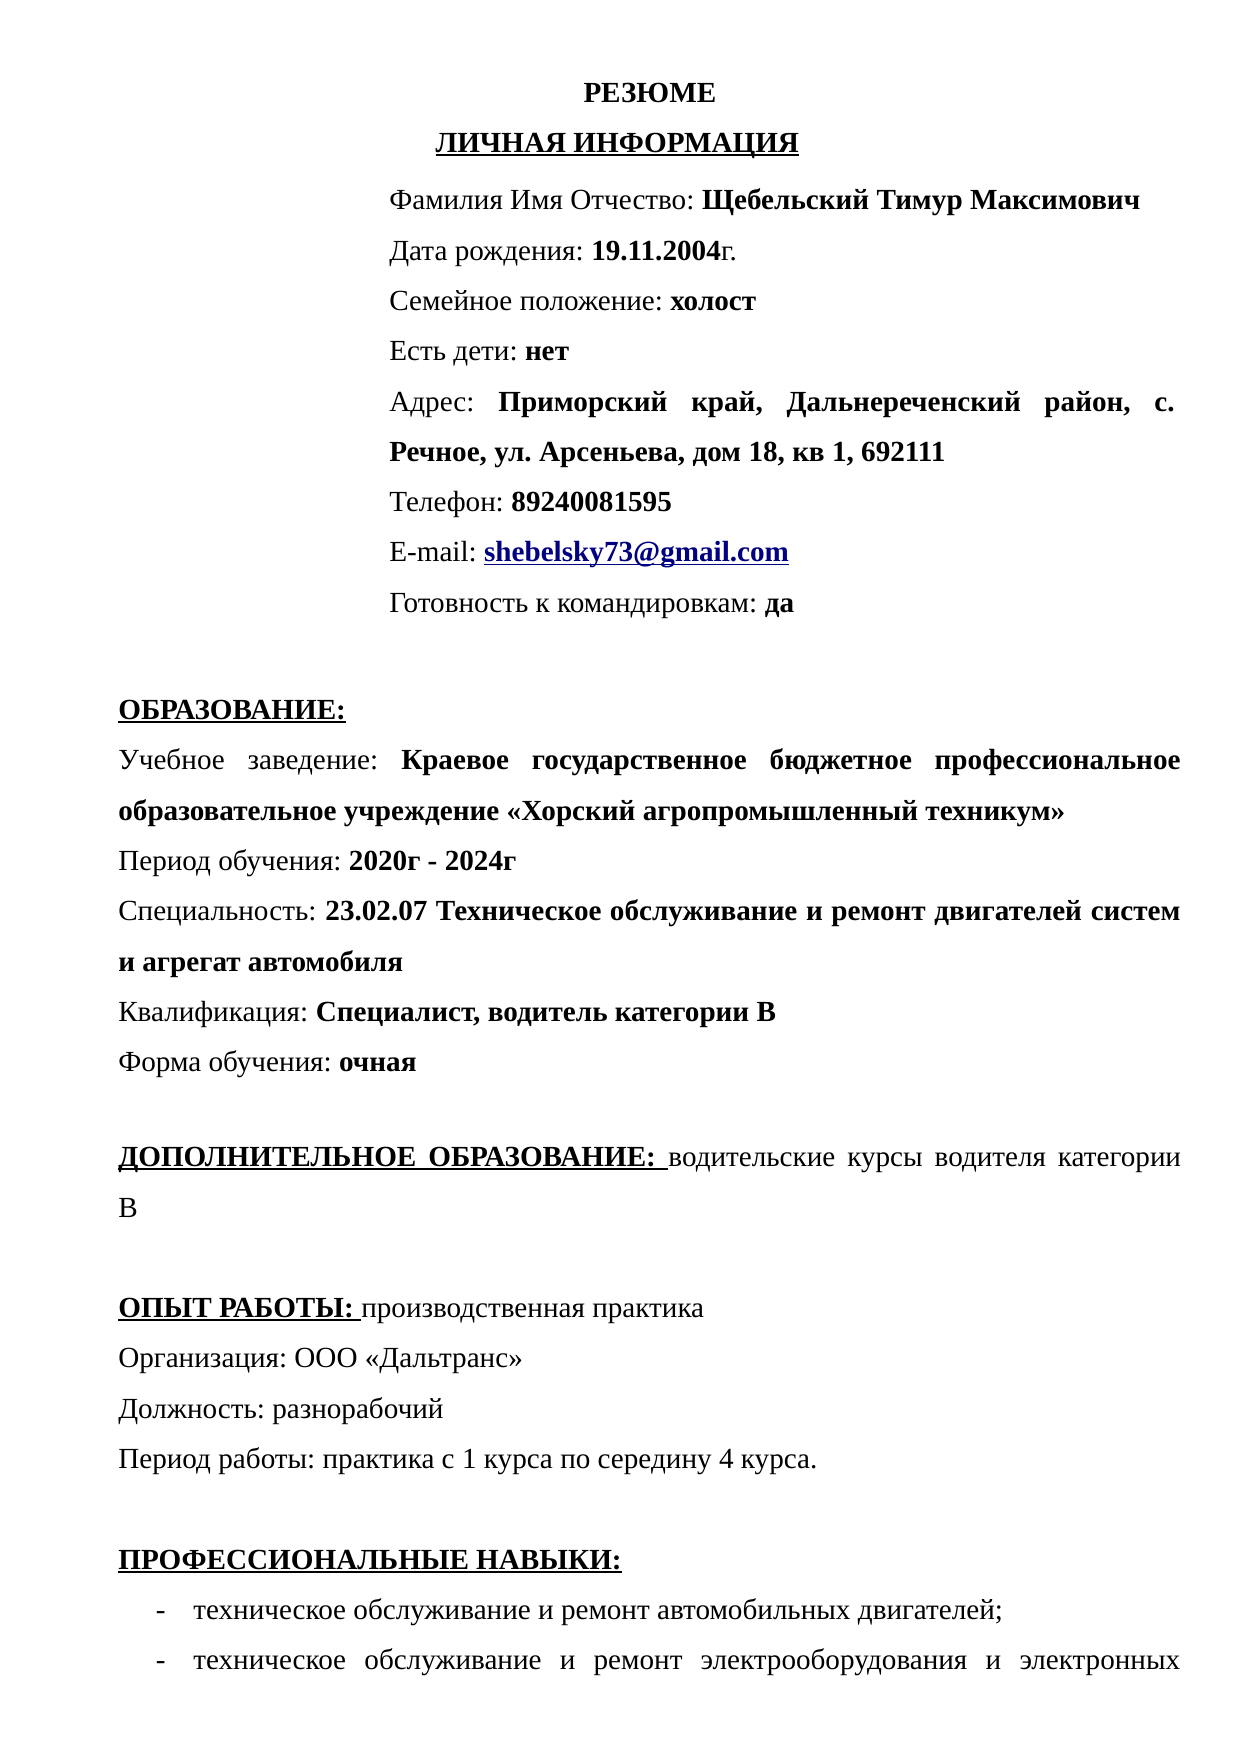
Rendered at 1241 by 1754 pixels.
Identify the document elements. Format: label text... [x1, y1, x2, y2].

text Организация: ООО «Дальтранс» [118, 1341, 1181, 1374]
text Учебное заведение: Краевое государственное бюджетное профессиональное образовательное учреждение «Хорский агропромышленный техникум» [118, 742, 1181, 826]
text ОПЫТ РАБОТЫ: производственная практика [118, 1290, 1181, 1324]
text Специальность: 23.02.07 Техническое обслуживание и ремонт двигателей систем и агрегат автомобиля [118, 893, 1181, 977]
text Должность: разнорабочий [118, 1391, 1181, 1424]
text ОБРАЗОВАНИЕ: [118, 692, 1181, 726]
list техническое обслуживание и ремонт электрооборудования и электронных [156, 1642, 1181, 1676]
text ДОПОЛНИТЕЛЬНОЕ ОБРАЗОВАНИЕ: водительские курсы водителя категории В [118, 1139, 1181, 1223]
text ПРОФЕССИОНАЛЬНЫЕ НАВЫКИ: [118, 1542, 1181, 1575]
text Форма обучения: очная [118, 1044, 1181, 1078]
text ЛИЧНАЯ ИНФОРМАЦИЯ [118, 125, 1045, 159]
table_header Фамилия Имя Отчество: Щебельский Тимур Максимович Дата рождения: 19.11.2004г. Семейное положение: холост Есть дети: нет Адрес: Приморский край, Дальнереченский район, с. Речное, ул. Арсеньева, дом 18, кв 1, 692111 Телефон: 89240081595 E-mail: shebelsky73@gmail.com Готовность к командировкам: да [384, 177, 1181, 641]
text РЕЗЮМЕ [118, 75, 1181, 108]
table_header [119, 177, 383, 641]
text Период обучения: 2020г - 2024г [118, 843, 1181, 877]
list техническое обслуживание и ремонт автомобильных двигателей; [156, 1592, 1181, 1626]
text Период работы: практика с 1 курса по середину 4 курса. [118, 1441, 1181, 1475]
text Квалификация: Специалист, водитель категории B [118, 994, 1181, 1028]
